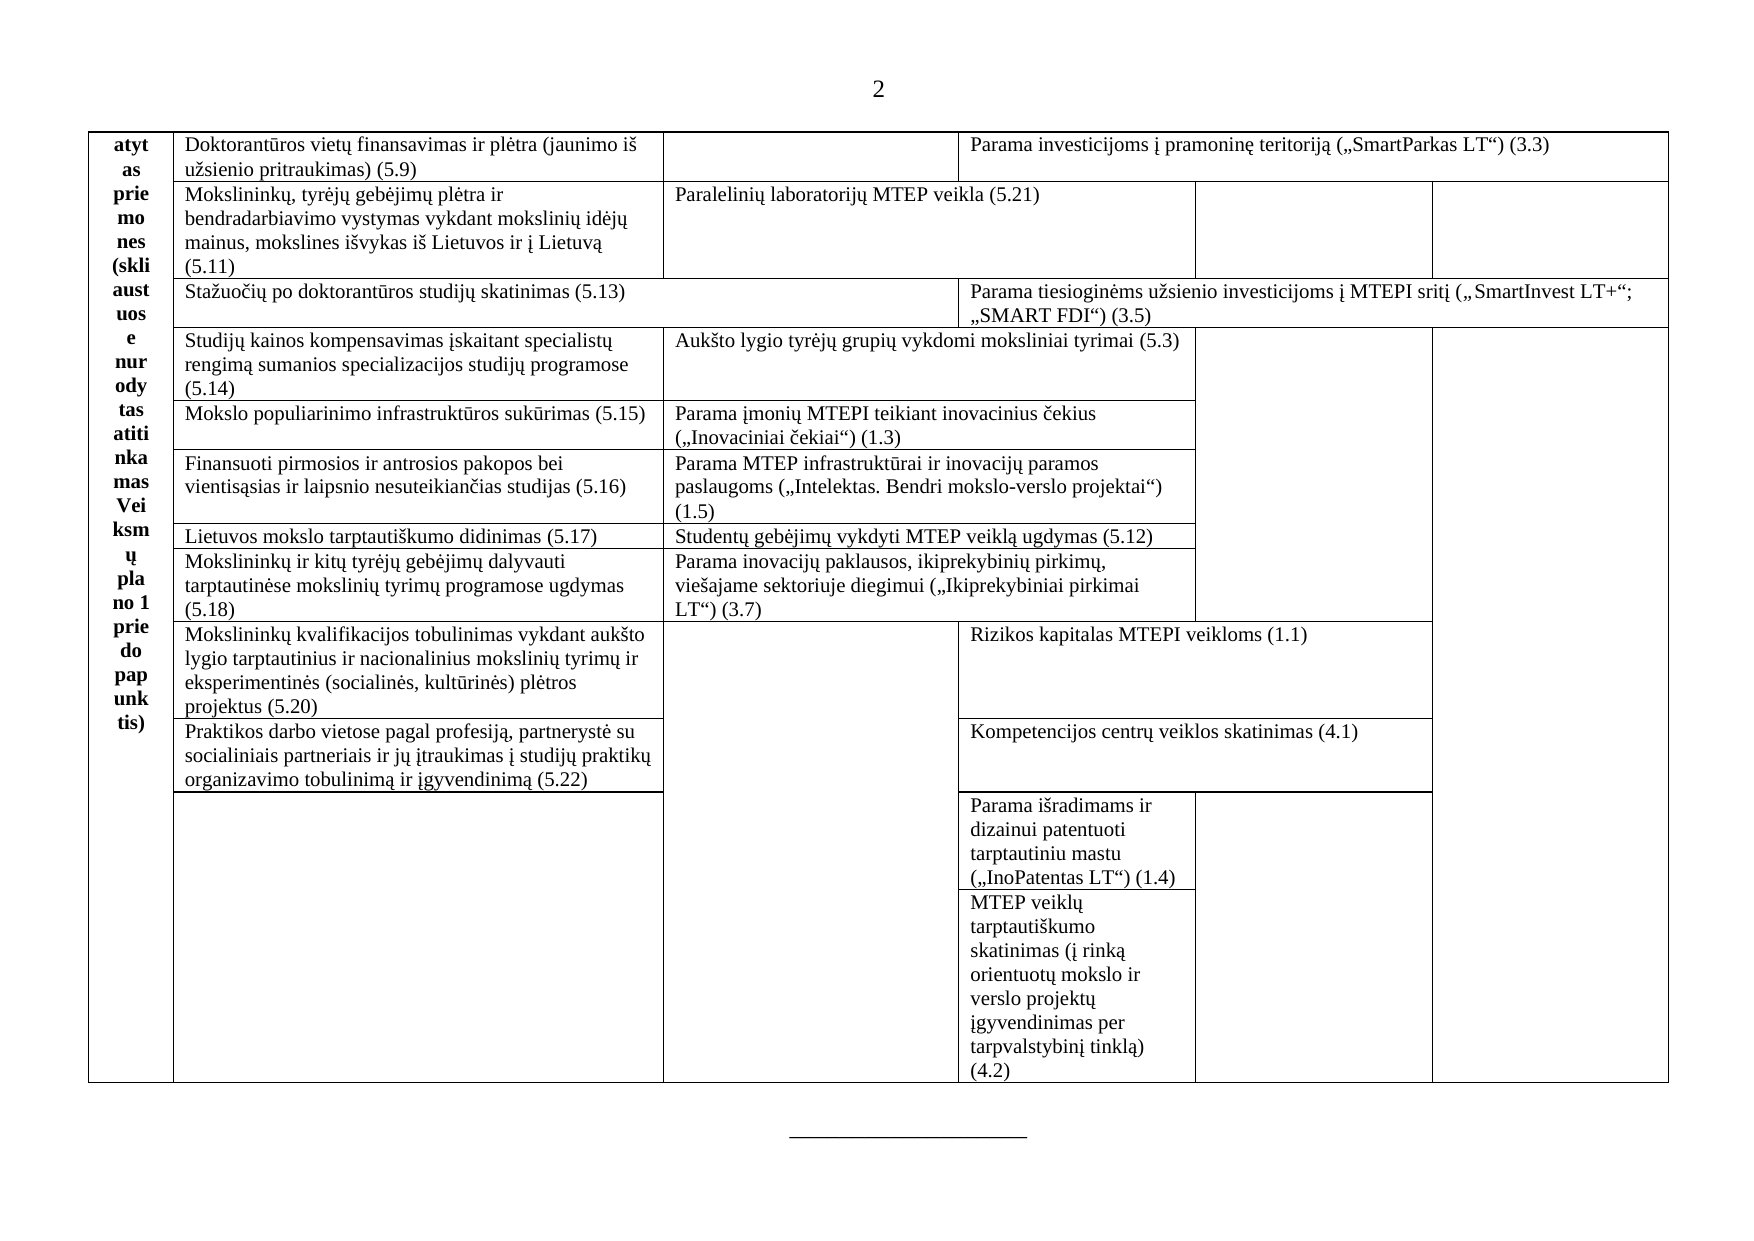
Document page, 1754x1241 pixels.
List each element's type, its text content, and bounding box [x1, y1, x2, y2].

table_cell Praktikos darbo vietose pagal profesiją, partnerystė su socialiniais partneriais ir jų įtraukimas į studijų praktikų organizavimo tobulinimą ir įgyvendinimą (5.22) [174, 719, 663, 791]
table_cell Kompetencijos centrų veiklos skatinimas (4.1) [959, 719, 1432, 791]
table_cell MTEP veiklų tarptautiškumo skatinimas (į rinką orientuotų mokslo ir verslo projektų įgyvendinimas per tarpvalstybinį tinklą) (4.2) [959, 890, 1195, 1082]
table_cell [664, 133, 958, 181]
table_cell atytas priemones (skliaustuose nurodytas atitinkamas Veiksmų plano 1 priedo papunktis) [89, 133, 173, 1082]
table_cell Stažuočių po doktorantūros studijų skatinimas (5.13) [174, 279, 958, 327]
text ___________________ [89, 1112, 1668, 1141]
table_cell [1196, 182, 1432, 278]
table_cell Parama tiesioginėms užsienio investicijoms į MTEPI sritį („SmartInvest LT+“; „SMART FDI“) (3.5) [959, 279, 1668, 327]
table_cell [1196, 793, 1432, 1082]
table_cell Studentų gebėjimų vykdyti MTEP veiklą ugdymas (5.12) [664, 524, 1195, 548]
table_cell [174, 793, 663, 1082]
table_cell Mokslininkų kvalifikacijos tobulinimas vykdant aukšto lygio tarptautinius ir nacionalinius mokslinių tyrimų ir eksperimentinės (socialinės, kultūrinės) plėtros projektus (5.20) [174, 622, 663, 718]
table_cell [1433, 328, 1668, 1082]
table_cell Mokslo populiarinimo infrastruktūros sukūrimas (5.15) [174, 401, 663, 449]
table_cell Parama inovacijų paklausos, ikiprekybinių pirkimų, viešajame sektoriuje diegimui („Ikiprekybiniai pirkimai LT“) (3.7) [664, 549, 1195, 621]
table_cell Parama išradimams ir dizainui patentuoti tarptautiniu mastu („InoPatentas LT“) (1.4) [959, 793, 1195, 889]
table_cell [664, 622, 958, 1082]
table_cell [1433, 182, 1668, 278]
table_cell Studijų kainos kompensavimas įskaitant specialistų rengimą sumanios specializacijos studijų programose (5.14) [174, 328, 663, 400]
table_cell Mokslininkų, tyrėjų gebėjimų plėtra ir bendradarbiavimo vystymas vykdant mokslinių idėjų mainus, mokslines išvykas iš Lietuvos ir į Lietuvą (5.11) [174, 182, 663, 278]
table_cell Parama įmonių MTEPI teikiant inovacinius čekius („Inovaciniai čekiai“) (1.3) [664, 401, 1195, 449]
table_cell Parama MTEP infrastruktūrai ir inovacijų paramos paslaugoms („Intelektas. Bendri mokslo-verslo projektai“) (1.5) [664, 450, 1195, 523]
table_cell Doktorantūros vietų finansavimas ir plėtra (jaunimo iš užsienio pritraukimas) (5.9) [174, 133, 663, 181]
table_cell Mokslininkų ir kitų tyrėjų gebėjimų dalyvauti tarptautinėse mokslinių tyrimų programose ugdymas (5.18) [174, 549, 663, 621]
table_cell Finansuoti pirmosios ir antrosios pakopos bei vientisąsias ir laipsnio nesuteikiančias studijas (5.16) [174, 450, 663, 523]
table_cell Lietuvos mokslo tarptautiškumo didinimas (5.17) [174, 524, 663, 548]
table_cell Aukšto lygio tyrėjų grupių vykdomi moksliniai tyrimai (5.3) [664, 328, 1195, 400]
table_cell Paralelinių laboratorijų MTEP veikla (5.21) [664, 182, 1195, 278]
table_cell [1196, 328, 1432, 621]
table_cell Parama investicijoms į pramoninę teritoriją („SmartParkas LT“) (3.3) [959, 133, 1668, 181]
table_cell Rizikos kapitalas MTEPI veikloms (1.1) [959, 622, 1432, 718]
